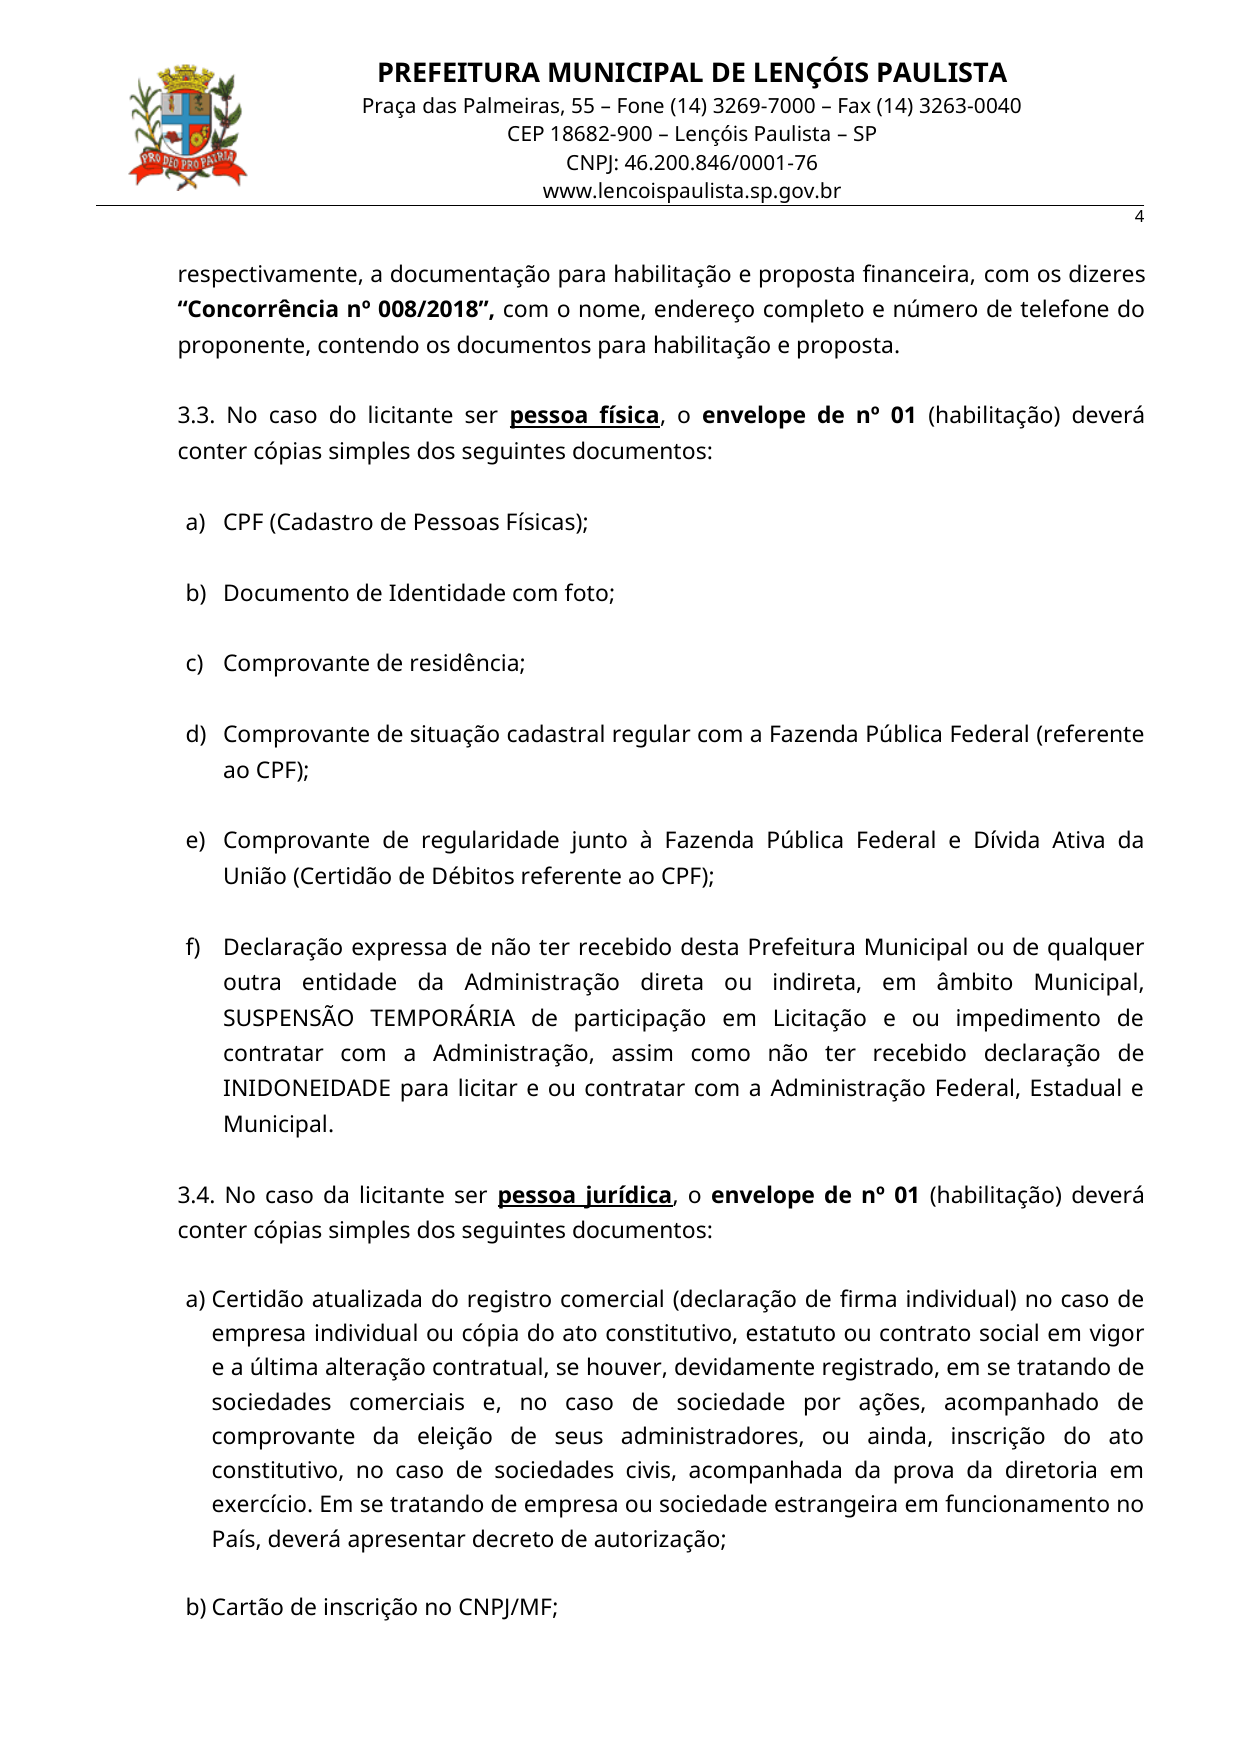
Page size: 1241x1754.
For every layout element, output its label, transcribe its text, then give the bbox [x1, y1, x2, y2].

picture [126, 62, 249, 191]
list Comprovante de residência; [185, 643, 1146, 679]
list Comprovante de situação cadastral regular com a Fazenda Pública Federal (referente ao CPF); [185, 714, 1146, 785]
list Documento de Identidade com foto; [185, 573, 1146, 608]
list Declaração expressa de não ter recebido desta Prefeitura Municipal ou de qualquer outra entidade da Administração direta ou indireta, em âmbito Municipal, SUSPENSÃO TEMPORÁRIA de participação em Licitação e ou impedimento de contratar com a Administração, assim como não ter recebido declaração de INIDONEIDADE para licitar e ou contratar com a Administração Federal, Estadual e Municipal. [185, 927, 1146, 1139]
list Cartão de inscrição no CNPJ/MF; [185, 1588, 1146, 1622]
text 3.3. No caso do licitante ser pessoa física, o envelope de nº 01 (habilitação) deverá conter cópias simples dos seguintes documentos: [177, 396, 1146, 466]
list Certidão atualizada do registro comercial (declaração de firma individual) no caso de empresa individual ou cópia do ato constitutivo, estatuto ou contrato social em vigor e a última alteração contratual, se houver, devidamente registrado, em se tratando de sociedades comerciais e, no caso de sociedade por ações, acompanhado de comprovante da eleição de seus administradores, ou ainda, inscrição do ato constitutivo, no caso de sociedades civis, acompanhada da prova da diretoria em exercício. Em se tratando de empresa ou sociedade estrangeira em funcionamento no País, deverá apresentar decreto de autorização; [185, 1280, 1146, 1554]
list Comprovante de regularidade junto à Fazenda Pública Federal e Dívida Ativa da União (Certidão de Débitos referente ao CPF); [185, 821, 1146, 891]
list CPF (Cadastro de Pessoas Físicas); [185, 502, 1146, 537]
text 3.4. No caso da licitante ser pessoa jurídica, o envelope de nº 01 (habilitação) deverá conter cópias simples dos seguintes documentos: [177, 1175, 1146, 1246]
text respectivamente, a documentação para habilitação e proposta financeira, com os dizeres “Concorrência nº 008/2018”, com o nome, endereço completo e número de telefone do proponente, contendo os documentos para habilitação e proposta. [177, 254, 1146, 360]
